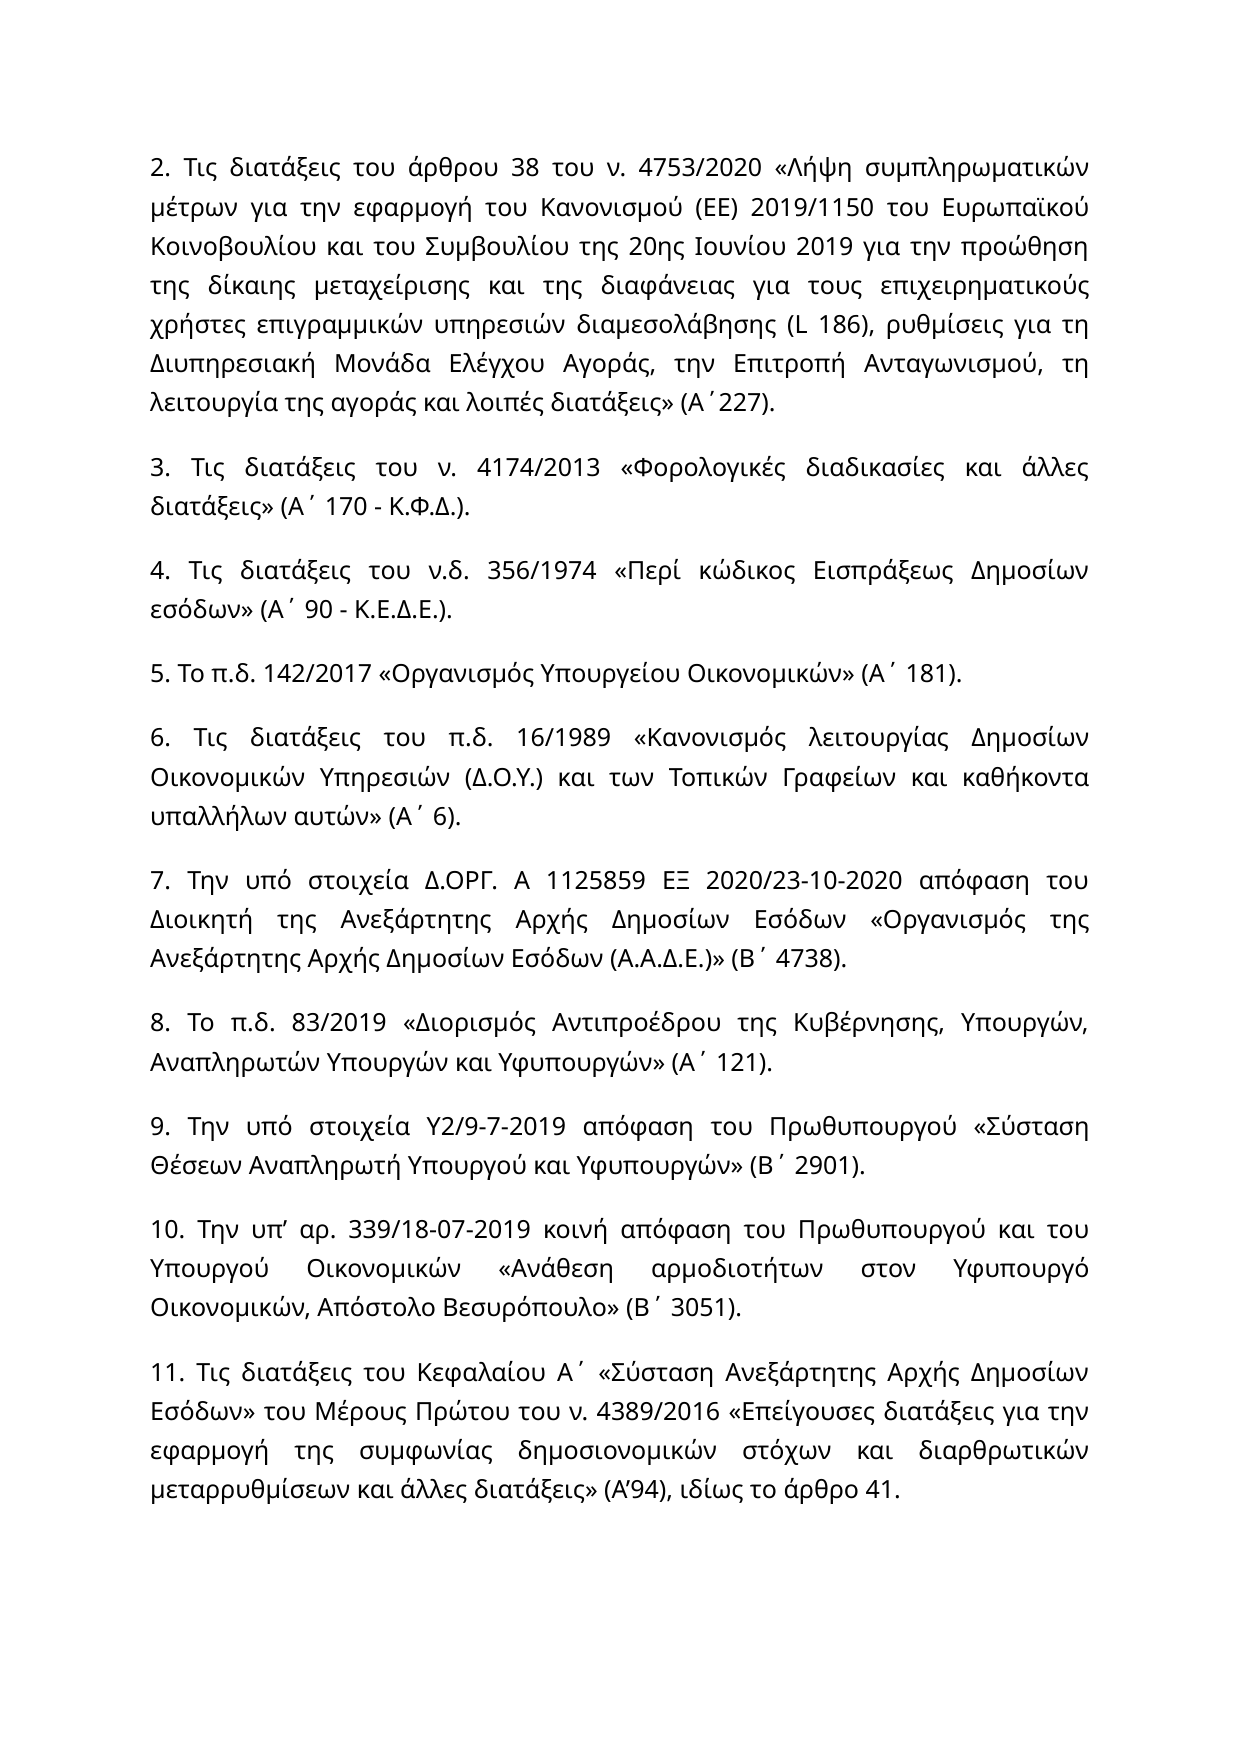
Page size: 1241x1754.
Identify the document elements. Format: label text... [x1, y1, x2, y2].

text 6. Τις διατάξεις του π.δ. 16/1989 «Κανονισμός λειτουργίας Δημοσίων Οικονομικών Υπηρεσιών (Δ.Ο.Υ.) και των Τοπικών Γραφείων και καθήκοντα υπαλλήλων αυτών» (Α΄ 6). [150, 720, 1090, 832]
text 3. Τις διατάξεις του ν. 4174/2013 «Φορολογικές διαδικασίες και άλλες διατάξεις» (Α΄ 170 - Κ.Φ.Δ.). [150, 449, 1090, 522]
text 4. Τις διατάξεις του ν.δ. 356/1974 «Περί κώδικος Εισπράξεως Δημοσίων εσόδων» (Α΄ 90 - Κ.Ε.Δ.Ε.). [150, 552, 1090, 626]
text 5. Το π.δ. 142/2017 «Οργανισμός Υπουργείου Οικονομικών» (Α΄ 181). [150, 656, 1090, 690]
text 10. Την υπ’ αρ. 339/18-07-2019 κοινή απόφαση του Πρωθυπουργού και του Υπουργού Οικονομικών «Ανάθεση αρμοδιοτήτων στον Υφυπουργό Οικονομικών, Απόστολο Βεσυρόπουλο» (Β΄ 3051). [150, 1212, 1090, 1324]
text 9. Την υπό στοιχεία Υ2/9-7-2019 απόφαση του Πρωθυπουργού «Σύσταση Θέσεων Αναπληρωτή Υπουργού και Υφυπουργών» (Β΄ 2901). [150, 1108, 1090, 1182]
text 7. Την υπό στοιχεία Δ.ΟΡΓ. Α 1125859 ΕΞ 2020/23-10-2020 απόφαση του Διοικητή της Ανεξάρτητης Αρχής Δημοσίων Εσόδων «Οργανισμός της Ανεξάρτητης Αρχής Δημοσίων Εσόδων (Α.Α.Δ.Ε.)» (Β΄ 4738). [150, 862, 1090, 975]
text 2. Τις διατάξεις του άρθρου 38 του ν. 4753/2020 «Λήψη συμπληρωματικών μέτρων για την εφαρμογή του Κανονισμού (ΕΕ) 2019/1150 του Ευρωπαϊκού Κοινοβουλίου και του Συμβουλίου της 20ης Ιουνίου 2019 για την προώθηση της δίκαιης μεταχείρισης και της διαφάνειας για τους επιχειρηματικούς χρήστες επιγραμμικών υπηρεσιών διαμεσολάβησης (L 186), ρυθμίσεις για τη Διυπηρεσιακή Μονάδα Ελέγχου Αγοράς, την Επιτροπή Ανταγωνισμού, τη λειτουργία της αγοράς και λοιπές διατάξεις» (Α΄227). [150, 150, 1090, 419]
text 11. Τις διατάξεις του Κεφαλαίου Α΄ «Σύσταση Ανεξάρτητης Αρχής Δημοσίων Εσόδων» του Μέρους Πρώτου του ν. 4389/2016 «Επείγουσες διατάξεις για την εφαρμογή της συμφωνίας δημοσιονομικών στόχων και διαρθρωτικών μεταρρυθμίσεων και άλλες διατάξεις» (Α’94), ιδίως το άρθρο 41. [150, 1354, 1090, 1506]
text 8. Το π.δ. 83/2019 «Διορισμός Αντιπροέδρου της Κυβέρνησης, Υπουργών, Αναπληρωτών Υπουργών και Υφυπουργών» (Α΄ 121). [150, 1005, 1090, 1078]
